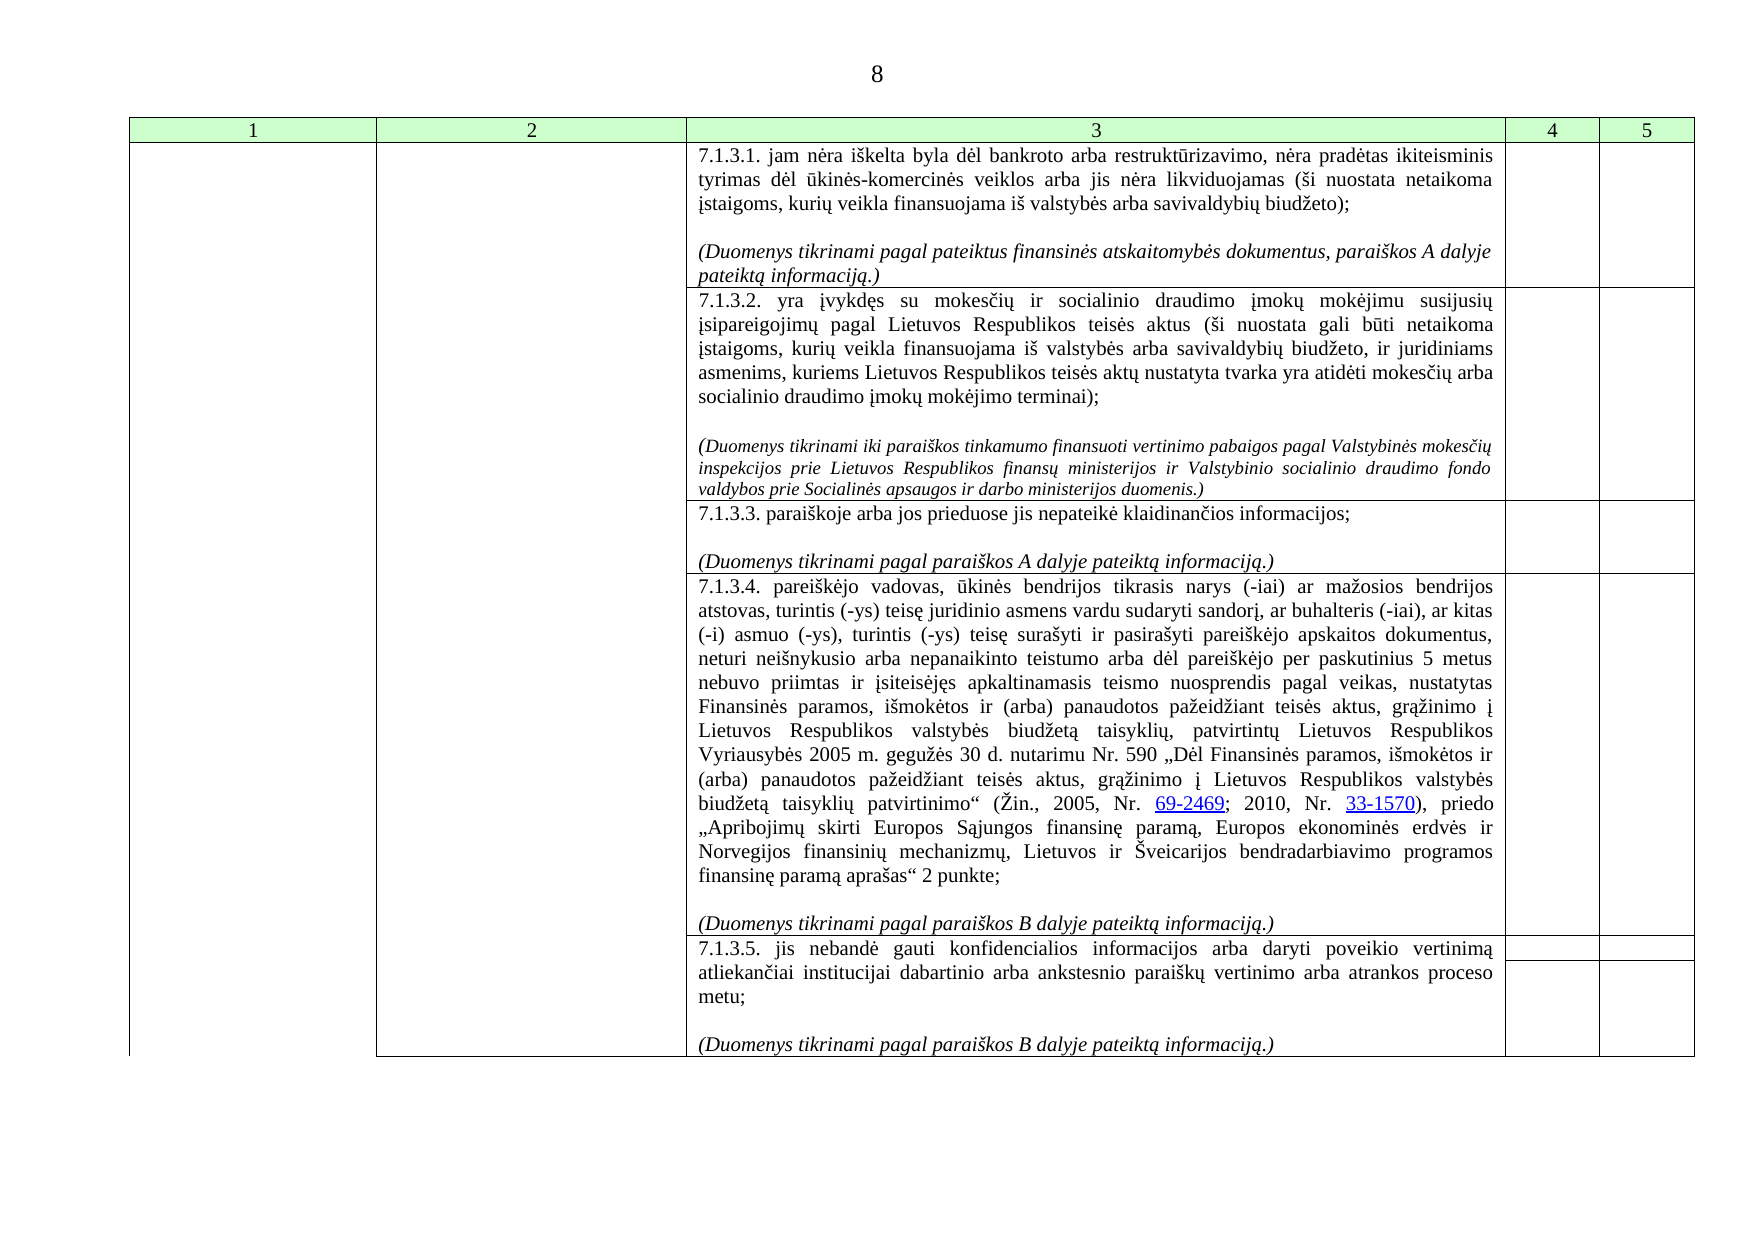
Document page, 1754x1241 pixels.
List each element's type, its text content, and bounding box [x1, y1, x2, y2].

table_cell [1600, 501, 1694, 573]
table_header 1 [130, 118, 376, 142]
table_cell [1600, 288, 1694, 500]
table_cell [1506, 143, 1599, 287]
table_cell [1506, 501, 1599, 573]
table_cell [1506, 288, 1599, 500]
table_cell 7.1.3.1. jam nėra iškelta byla dėl bankroto arba restruktūrizavimo, nėra pradėtas ikiteisminis tyrimas dėl ūkinės-komercinės veiklos arba jis nėra likviduojamas (ši nuostata netaikoma įstaigoms, kurių veikla finansuojama iš valstybės arba savivaldybių biudžeto); (Duomenys tikrinami pagal pateiktus finansinės atskaitomybės dokumentus, paraiškos A dalyje pateiktą informaciją.) [687, 143, 1505, 287]
table_cell [1600, 143, 1694, 287]
table_header 5 [1600, 118, 1694, 142]
table_cell [1600, 574, 1694, 935]
table_header 3 [687, 118, 1505, 142]
table_cell [1600, 961, 1694, 1056]
table_cell [377, 143, 686, 1056]
table_cell [130, 143, 376, 1056]
table_cell 7.1.3.3. paraiškoje arba jos prieduose jis nepateikė klaidinančios informacijos; (Duomenys tikrinami pagal paraiškos A dalyje pateiktą informaciją.) [687, 501, 1505, 573]
table_cell 7.1.3.2. yra įvykdęs su mokesčių ir socialinio draudimo įmokų mokėjimu susijusių įsipareigojimų pagal Lietuvos Respublikos teisės aktus (ši nuostata gali būti netaikoma įstaigoms, kurių veikla finansuojama iš valstybės arba savivaldybių biudžeto, ir juridiniams asmenims, kuriems Lietuvos Respublikos teisės aktų nustatyta tvarka yra atidėti mokesčių arba socialinio draudimo įmokų mokėjimo terminai); (Duomenys tikrinami iki paraiškos tinkamumo finansuoti vertinimo pabaigos pagal Valstybinės mokesčių inspekcijos prie Lietuvos Respublikos finansų ministerijos ir Valstybinio socialinio draudimo fondo valdybos prie Socialinės apsaugos ir darbo ministerijos duomenis.) [687, 288, 1505, 500]
table_cell 7.1.3.5. jis nebandė gauti konfidencialios informacijos arba daryti poveikio vertinimą atliekančiai institucijai dabartinio arba ankstesnio paraiškų vertinimo arba atrankos proceso metu; (Duomenys tikrinami pagal paraiškos B dalyje pateiktą informaciją.) [687, 936, 1505, 1056]
table_cell [1506, 961, 1599, 1056]
table_cell [1506, 936, 1599, 960]
table_cell [1506, 574, 1599, 935]
table_cell [1600, 936, 1694, 960]
table_header 4 [1506, 118, 1599, 142]
table_cell 7.1.3.4. pareiškėjo vadovas, ūkinės bendrijos tikrasis narys (-iai) ar mažosios bendrijos atstovas, turintis (-ys) teisę juridinio asmens vardu sudaryti sandorį, ar buhalteris (-iai), ar kitas (-i) asmuo (-ys), turintis (-ys) teisę surašyti ir pasirašyti pareiškėjo apskaitos dokumentus, neturi neišnykusio arba nepanaikinto teistumo arba dėl pareiškėjo per paskutinius 5 metus nebuvo priimtas ir įsiteisėjęs apkaltinamasis teismo nuosprendis pagal veikas, nustatytas Finansinės paramos, išmokėtos ir (arba) panaudotos pažeidžiant teisės aktus, grąžinimo į Lietuvos Respublikos valstybės biudžetą taisyklių, patvirtintų Lietuvos Respublikos Vyriausybės 2005 m. gegužės 30 d. nutarimu Nr. 590 „Dėl Finansinės paramos, išmokėtos ir (arba) panaudotos pažeidžiant teisės aktus, grąžinimo į Lietuvos Respublikos valstybės biudžetą taisyklių patvirtinimo“ (Žin., 2005, Nr. 69-2469; 2010, Nr. 33-1570), priedo „Apribojimų skirti Europos Sąjungos finansinę paramą, Europos ekonominės erdvės ir Norvegijos finansinių mechanizmų, Lietuvos ir Šveicarijos bendradarbiavimo programos finansinę paramą aprašas“ 2 punkte; (Duomenys tikrinami pagal paraiškos B dalyje pateiktą informaciją.) [687, 574, 1505, 935]
table_header 2 [377, 118, 686, 142]
